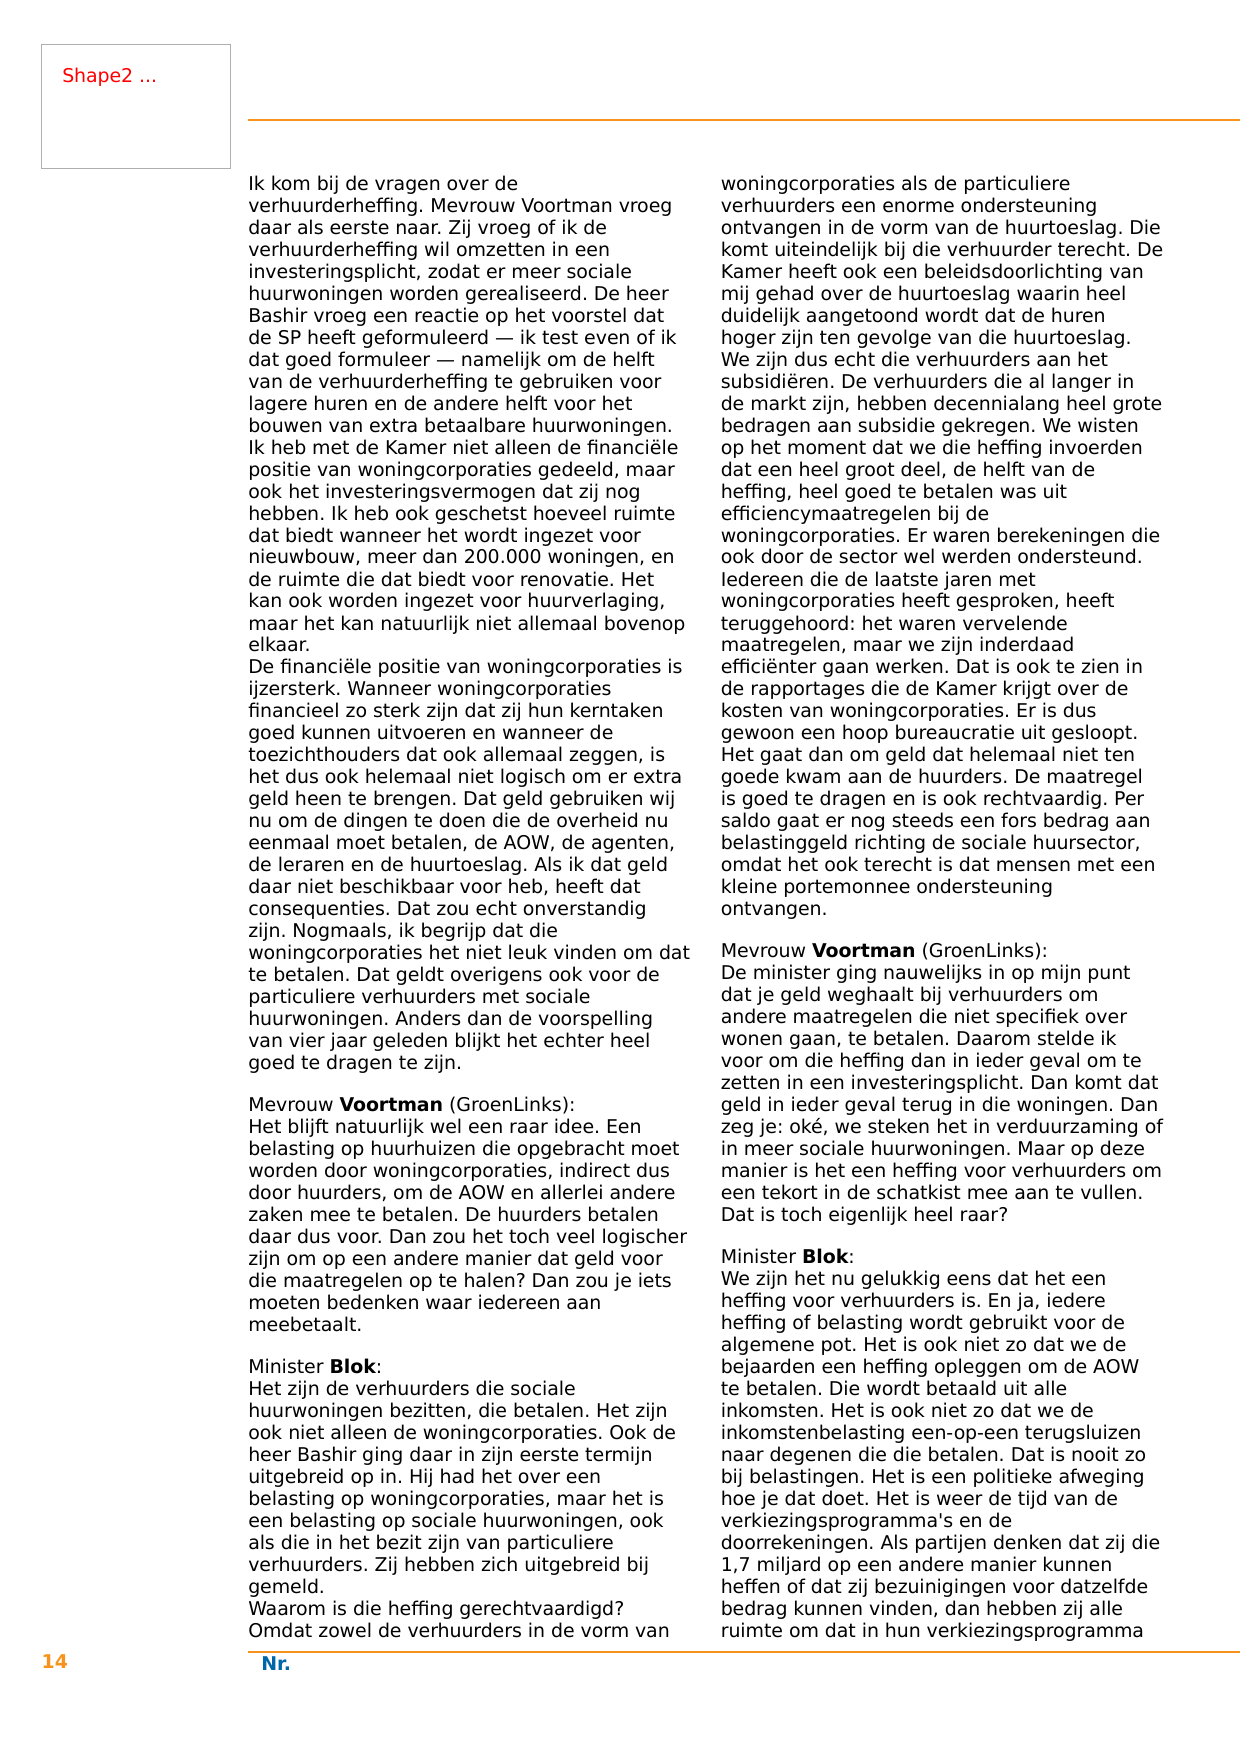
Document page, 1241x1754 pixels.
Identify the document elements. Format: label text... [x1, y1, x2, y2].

text woningcorporaties als de particuliere verhuurders een enorme ondersteuning ontvangen in de vorm van de huurtoeslag. Die komt uiteindelijk bij die verhuurder terecht. De Kamer heeft ook een beleidsdoorlichting van mij gehad over de huurtoeslag waarin heel duidelijk aangetoond wordt dat de huren hoger zijn ten gevolge van die huurtoeslag. We zijn dus echt die verhuurders aan het subsidiëren. De verhuurders die al langer in de markt zijn, hebben decennialang heel grote bedragen aan subsidie gekregen. We wisten op het moment dat we die heffing invoerden dat een heel groot deel, de helft van de heffing, heel goed te betalen was uit efficiencymaatregelen bij de woningcorporaties. Er waren berekeningen die ook door de sector wel werden ondersteund. Iedereen die de laatste jaren met woningcorporaties heeft gesproken, heeft teruggehoord: het waren vervelende maatregelen, maar we zijn inderdaad efficiënter gaan werken. Dat is ook te zien in de rapportages die de Kamer krijgt over de kosten van woningcorporaties. Er is dus gewoon een hoop bureaucratie uit gesloopt. Het gaat dan om geld dat helemaal niet ten goede kwam aan de huurders. De maatregel is goed te dragen en is ook rechtvaardig. Per saldo gaat er nog steeds een fors bedrag aan belastinggeld richting de sociale huursector, omdat het ook terecht is dat mensen met een kleine portemonnee ondersteuning ontvangen. [721, 173, 1163, 920]
text De minister ging nauwelijks in op mijn punt dat je geld weghaalt bij verhuurders om andere maatregelen die niet specifiek over wonen gaan, te betalen. Daarom stelde ik voor om die heffing dan in ieder geval om te zetten in een investeringsplicht. Dan komt dat geld in ieder geval terug in die woningen. Dan zeg je: oké, we steken het in verduurzaming of in meer sociale huurwoningen. Maar op deze manier is het een heffing voor verhuurders om een tekort in de schatkist mee aan te vullen. Dat is toch eigenlijk heel raar? [721, 962, 1163, 1226]
text Mevrouw Voortman (GroenLinks): [721, 940, 1163, 962]
text We zijn het nu gelukkig eens dat het een heffing voor verhuurders is. En ja, iedere heffing of belasting wordt gebruikt voor de algemene pot. Het is ook niet zo dat we de bejaarden een heffing opleggen om de AOW te betalen. Die wordt betaald uit alle inkomsten. Het is ook niet zo dat we de inkomstenbelasting een-op-een terugsluizen naar degenen die die betalen. Dat is nooit zo bij belastingen. Het is een politieke afweging hoe je dat doet. Het is weer de tijd van de verkiezingsprogramma's en de doorrekeningen. Als partijen denken dat zij die 1,7 miljard op een andere manier kunnen heffen of dat zij bezuinigingen voor datzelfde bedrag kunnen vinden, dan hebben zij alle ruimte om dat in hun verkiezingsprogramma [721, 1268, 1163, 1641]
text Minister Blok: [721, 1246, 1163, 1268]
text Waarom is die heffing gerechtvaardigd? Omdat zowel de verhuurders in de vorm van [248, 1597, 691, 1641]
text De financiële positie van woningcorporaties is ijzersterk. Wanneer woningcorporaties financieel zo sterk zijn dat zij hun kerntaken goed kunnen uitvoeren en wanneer de toezichthouders dat ook allemaal zeggen, is het dus ook helemaal niet logisch om er extra geld heen te brengen. Dat geld gebruiken wij nu om de dingen te doen die de overheid nu eenmaal moet betalen, de AOW, de agenten, de leraren en de huurtoeslag. Als ik dat geld daar niet beschikbaar voor heb, heeft dat consequenties. Dat zou echt onverstandig zijn. Nogmaals, ik begrijp dat die woningcorporaties het niet leuk vinden om dat te betalen. Dat geldt overigens ook voor de particuliere verhuurders met sociale huurwoningen. Anders dan de voorspelling van vier jaar geleden blijkt het echter heel goed te dragen te zijn. [248, 656, 691, 1074]
text Het zijn de verhuurders die sociale huurwoningen bezitten, die betalen. Het zijn ook niet alleen de woningcorporaties. Ook de heer Bashir ging daar in zijn eerste termijn uitgebreid op in. Hij had het over een belasting op woningcorporaties, maar het is een belasting op sociale huurwoningen, ook als die in het bezit zijn van particuliere verhuurders. Zij hebben zich uitgebreid bij gemeld. [248, 1378, 691, 1597]
text Minister Blok: [248, 1356, 691, 1378]
text Mevrouw Voortman (GroenLinks): [248, 1094, 691, 1116]
text Ik kom bij de vragen over de verhuurderheffing. Mevrouw Voortman vroeg daar als eerste naar. Zij vroeg of ik de verhuurderheffing wil omzetten in een investeringsplicht, zodat er meer sociale huurwoningen worden gerealiseerd. De heer Bashir vroeg een reactie op het voorstel dat de SP heeft geformuleerd — ik test even of ik dat goed formuleer — namelijk om de helft van de verhuurderheffing te gebruiken voor lagere huren en de andere helft voor het bouwen van extra betaalbare huurwoningen. Ik heb met de Kamer niet alleen de financiële positie van woningcorporaties gedeeld, maar ook het investeringsvermogen dat zij nog hebben. Ik heb ook geschetst hoeveel ruimte dat biedt wanneer het wordt ingezet voor nieuwbouw, meer dan 200.000 woningen, en de ruimte die dat biedt voor renovatie. Het kan ook worden ingezet voor huurverlaging, maar het kan natuurlijk niet allemaal bovenop elkaar. [248, 173, 691, 656]
text Het blijft natuurlijk wel een raar idee. Een belasting op huurhuizen die opgebracht moet worden door woningcorporaties, indirect dus door huurders, om de AOW en allerlei andere zaken mee te betalen. De huurders betalen daar dus voor. Dan zou het toch veel logischer zijn om op een andere manier dat geld voor die maatregelen op te halen? Dan zou je iets moeten bedenken waar iedereen aan meebetaalt. [248, 1116, 691, 1336]
